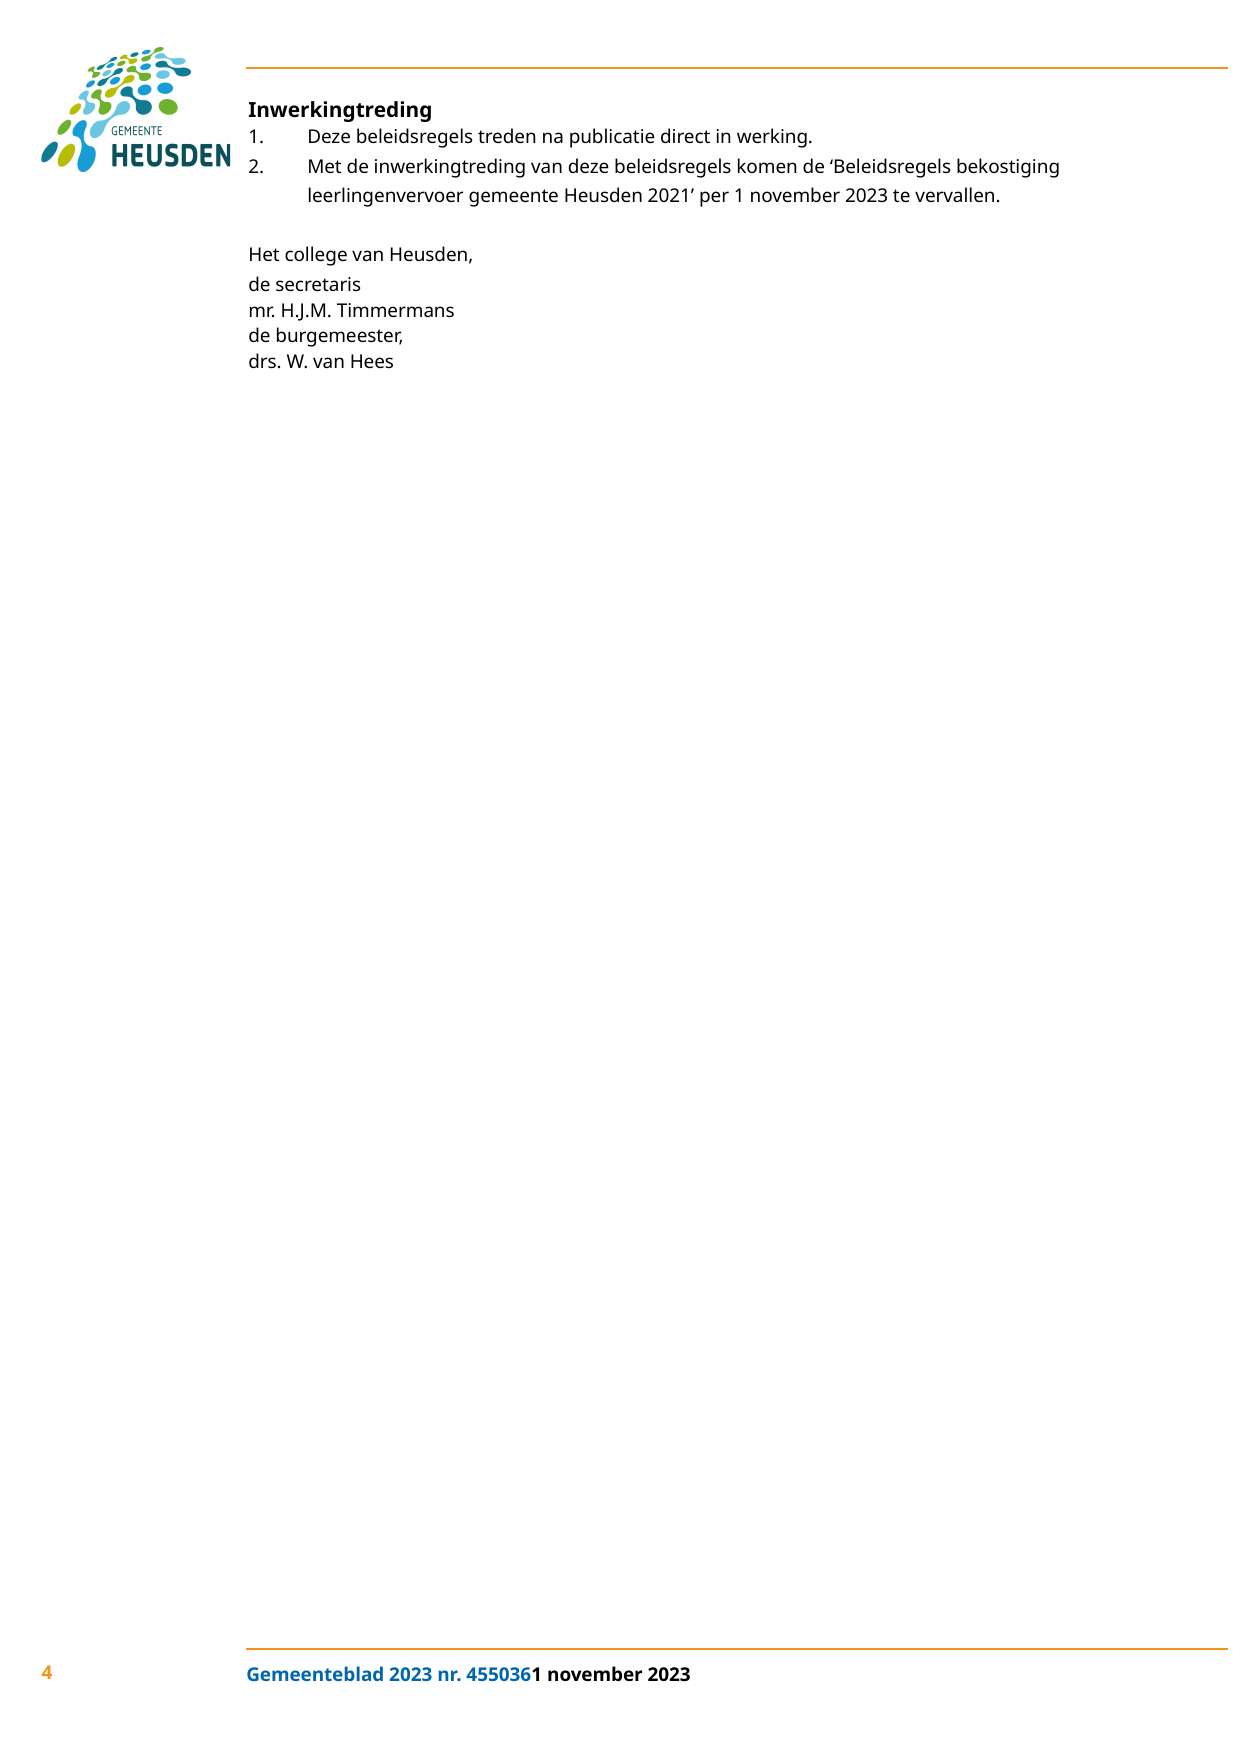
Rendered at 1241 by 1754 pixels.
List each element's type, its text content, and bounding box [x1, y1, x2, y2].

text de burgemeester, [248, 323, 1152, 348]
text Het college van Heusden, [248, 242, 1152, 267]
text drs. W. van Hees [248, 348, 1152, 374]
text Inwerkingtreding [248, 95, 1152, 123]
picture [41, 47, 231, 172]
list Met de inwerkingtreding van deze beleidsregels komen de ‘Beleidsregels bekostiging leerlingenvervoer gemeente Heusden 2021’ per 1 november 2023 te vervallen. [248, 153, 1152, 208]
text mr. H.J.M. Timmermans [248, 297, 1152, 323]
text de secretaris [248, 271, 1152, 297]
list Deze beleidsregels treden na publicatie direct in werking. [248, 123, 1152, 149]
